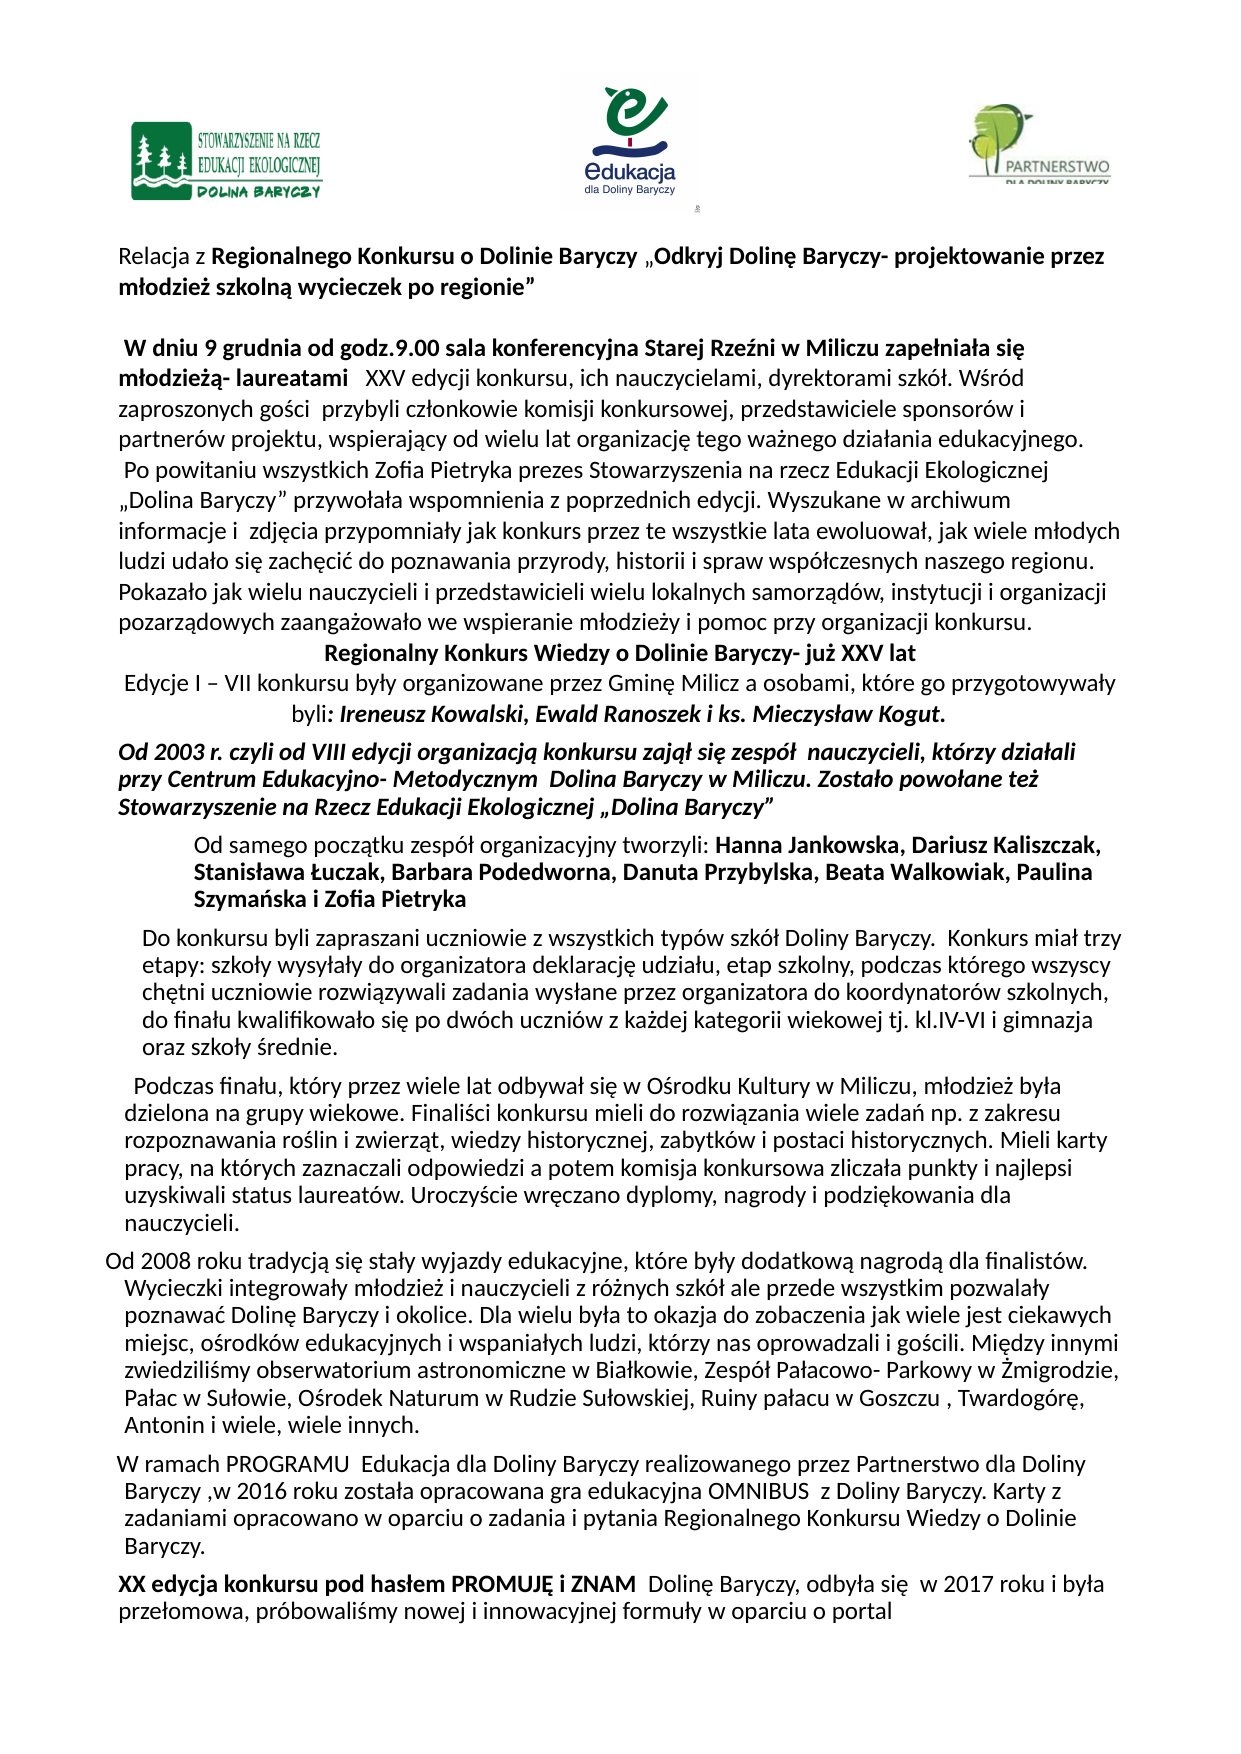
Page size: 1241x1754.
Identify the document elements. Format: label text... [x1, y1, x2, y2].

text Po powitaniu wszystkich Zofia Pietryka prezes Stowarzyszenia na rzecz Edukacji Ekologicznej „Dolina Baryczy” przywołała wspomnienia z poprzednich edycji. Wyszukane w archiwum informacje i zdjęcia przypomniały jak konkurs przez te wszystkie lata ewoluował, jak wiele młodych ludzi udało się zachęcić do poznawania przyrody, historii i spraw współczesnych naszego regionu. Pokazało jak wielu nauczycieli i przedstawicieli wielu lokalnych samorządów, instytucji i organizacji pozarządowych zaangażowało we wspieranie młodzieży i pomoc przy organizacji konkursu. [118, 454, 1122, 637]
text Regionalny Konkurs Wiedzy o Dolinie Baryczy- już XXV lat Edycje I – VII konkursu były organizowane przez Gminę Milicz a osobami, które go przygotowywały byli: Ireneusz Kowalski, Ewald Ranoszek i ks. Mieczysław Kogut. [118, 637, 1122, 728]
text Od 2003 r. czyli od VIII edycji organizacją konkursu zajął się zespół nauczycieli, którzy działali przy Centrum Edukacyjno- Metodycznym Dolina Baryczy w Miliczu. Zostało powołane też Stowarzyszenie na Rzecz Edukacji Ekologicznej „Dolina Baryczy” [118, 739, 1122, 821]
text Podczas finału, który przez wiele lat odbywał się w Ośrodku Kultury w Miliczu, młodzież była dzielona na grupy wiekowe. Finaliści konkursu mieli do rozwiązania wiele zadań np. z zakresu rozpoznawania roślin i zwierząt, wiedzy historycznej, zabytków i postaci historycznych. Mieli karty pracy, na których zaznaczali odpowiedzi a potem komisja konkursowa zliczała punkty i najlepsi uzyskiwali status laureatów. Uroczyście wręczano dyplomy, nagrody i podziękowania dla nauczycieli. [77, 1072, 1122, 1237]
text Relacja z Regionalnego Konkursu o Dolinie Baryczy „Odkryj Dolinę Baryczy- projektowanie przez młodzież szkolną wycieczek po regionie” [118, 240, 1122, 301]
picture [560, 72, 701, 213]
text W ramach PROGRAMU Edukacja dla Doliny Baryczy realizowanego przez Partnerstwo dla Doliny Baryczy ,w 2016 roku została opracowana gra edukacyjna OMNIBUS z Doliny Baryczy. Karty z zadaniami opracowano w oparciu o zadania i pytania Regionalnego Konkursu Wiedzy o Dolinie Baryczy. [77, 1451, 1122, 1560]
picture [987, 104, 1116, 187]
text Od samego początku zespół organizacyjny tworzyli: Hanna Jankowska, Dariusz Kaliszczak, Stanisława Łuczak, Barbara Podedworna, Danuta Przybylska, Beata Walkowiak, Paulina Szymańska i Zofia Pietryka [193, 832, 1122, 914]
text Do konkursu byli zapraszani uczniowie z wszystkich typów szkół Doliny Baryczy. Konkurs miał trzy etapy: szkoły wysyłały do organizatora deklarację udziału, etap szkolny, podczas którego wszyscy chętni uczniowie rozwiązywali zadania wysłane przez organizatora do koordynatorów szkolnych, do finału kwalifikowało się po dwóch uczniów z każdej kategorii wiekowej tj. kl.IV-VI i gimnazja oraz szkoły średnie. [142, 924, 1122, 1062]
text Od 2008 roku tradycją się stały wyjazdy edukacyjne, które były dodatkową nagrodą dla finalistów. Wycieczki integrowały młodzież i nauczycieli z różnych szkół ale przede wszystkim pozwalały poznawać Dolinę Baryczy i okolice. Dla wielu była to okazja do zobaczenia jak wiele jest ciekawych miejsc, ośrodków edukacyjnych i wspaniałych ludzi, którzy nas oprowadzali i gościli. Między innymi zwiedziliśmy obserwatorium astronomiczne w Białkowie, Zespół Pałacowo- Parkowy w Żmigrodzie, Pałac w Sułowie, Ośrodek Naturum w Rudzie Sułowskiej, Ruiny pałacu w Goszczu , Twardogórę, Antonin i wiele, wiele innych. [77, 1248, 1122, 1440]
picture [146, 121, 327, 202]
text XX edycja konkursu pod hasłem PROMUJĘ i ZNAM Dolinę Baryczy, odbyła się w 2017 roku i była przełomowa, próbowaliśmy nowej i innowacyjnej formuły w oparciu o portal [118, 1571, 1122, 1626]
text W dniu 9 grudnia od godz.9.00 sala konferencyjna Starej Rzeźni w Miliczu zapełniała się młodzieżą- laureatami XXV edycji konkursu, ich nauczycielami, dyrektorami szkół. Wśród zaproszonych gości przybyli członkowie komisji konkursowej, przedstawiciele sponsorów i partnerów projektu, wspierający od wielu lat organizację tego ważnego działania edukacyjnego. [118, 332, 1122, 454]
